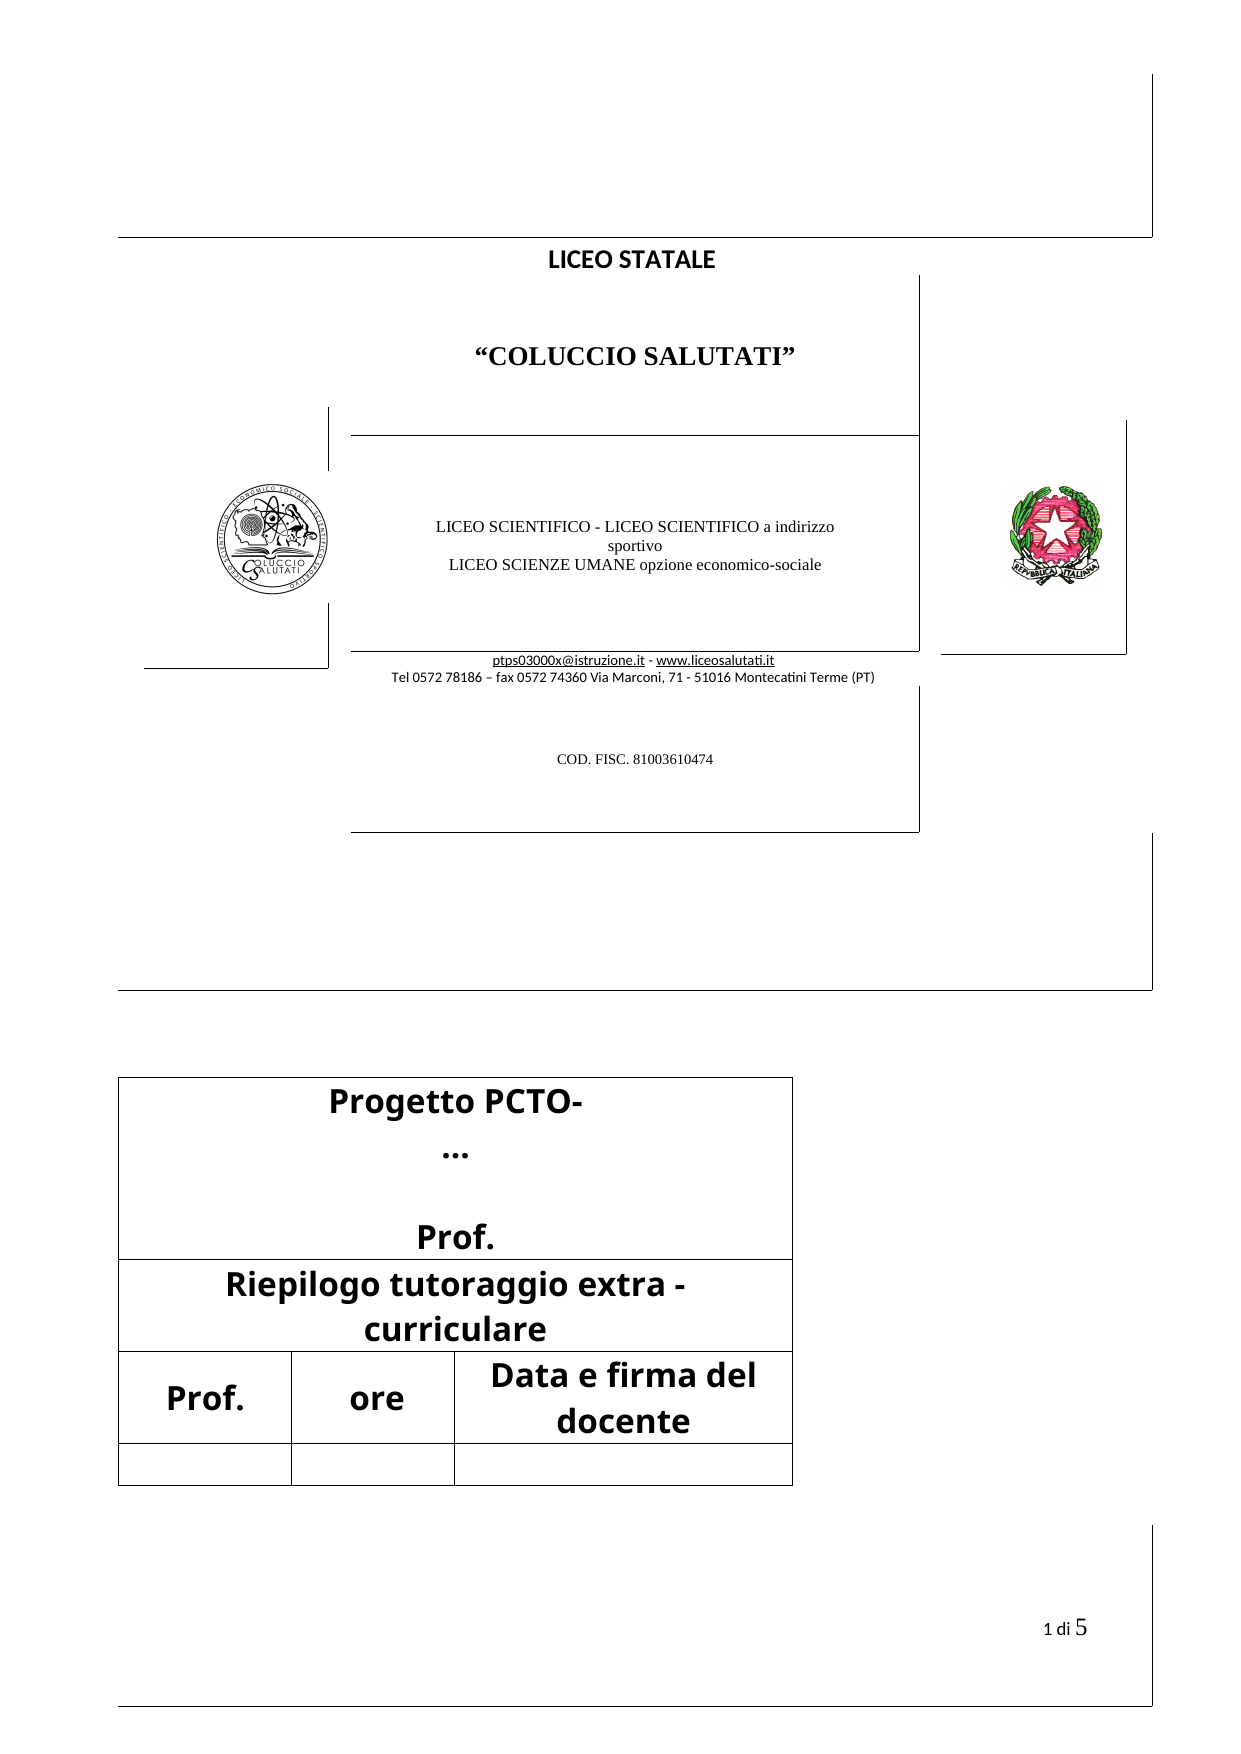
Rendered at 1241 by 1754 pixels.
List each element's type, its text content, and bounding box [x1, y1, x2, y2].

table_cell [119, 1444, 291, 1485]
table_cell [292, 1444, 454, 1485]
table_cell ore [292, 1352, 454, 1443]
table_cell Data e firma del docente [455, 1352, 792, 1443]
table_cell Riepilogo tutoraggio extra - curriculare [119, 1260, 792, 1351]
table_header Progetto PCTO- … Prof. [119, 1078, 792, 1259]
table_cell [455, 1444, 792, 1485]
table_cell Prof. [119, 1352, 291, 1443]
